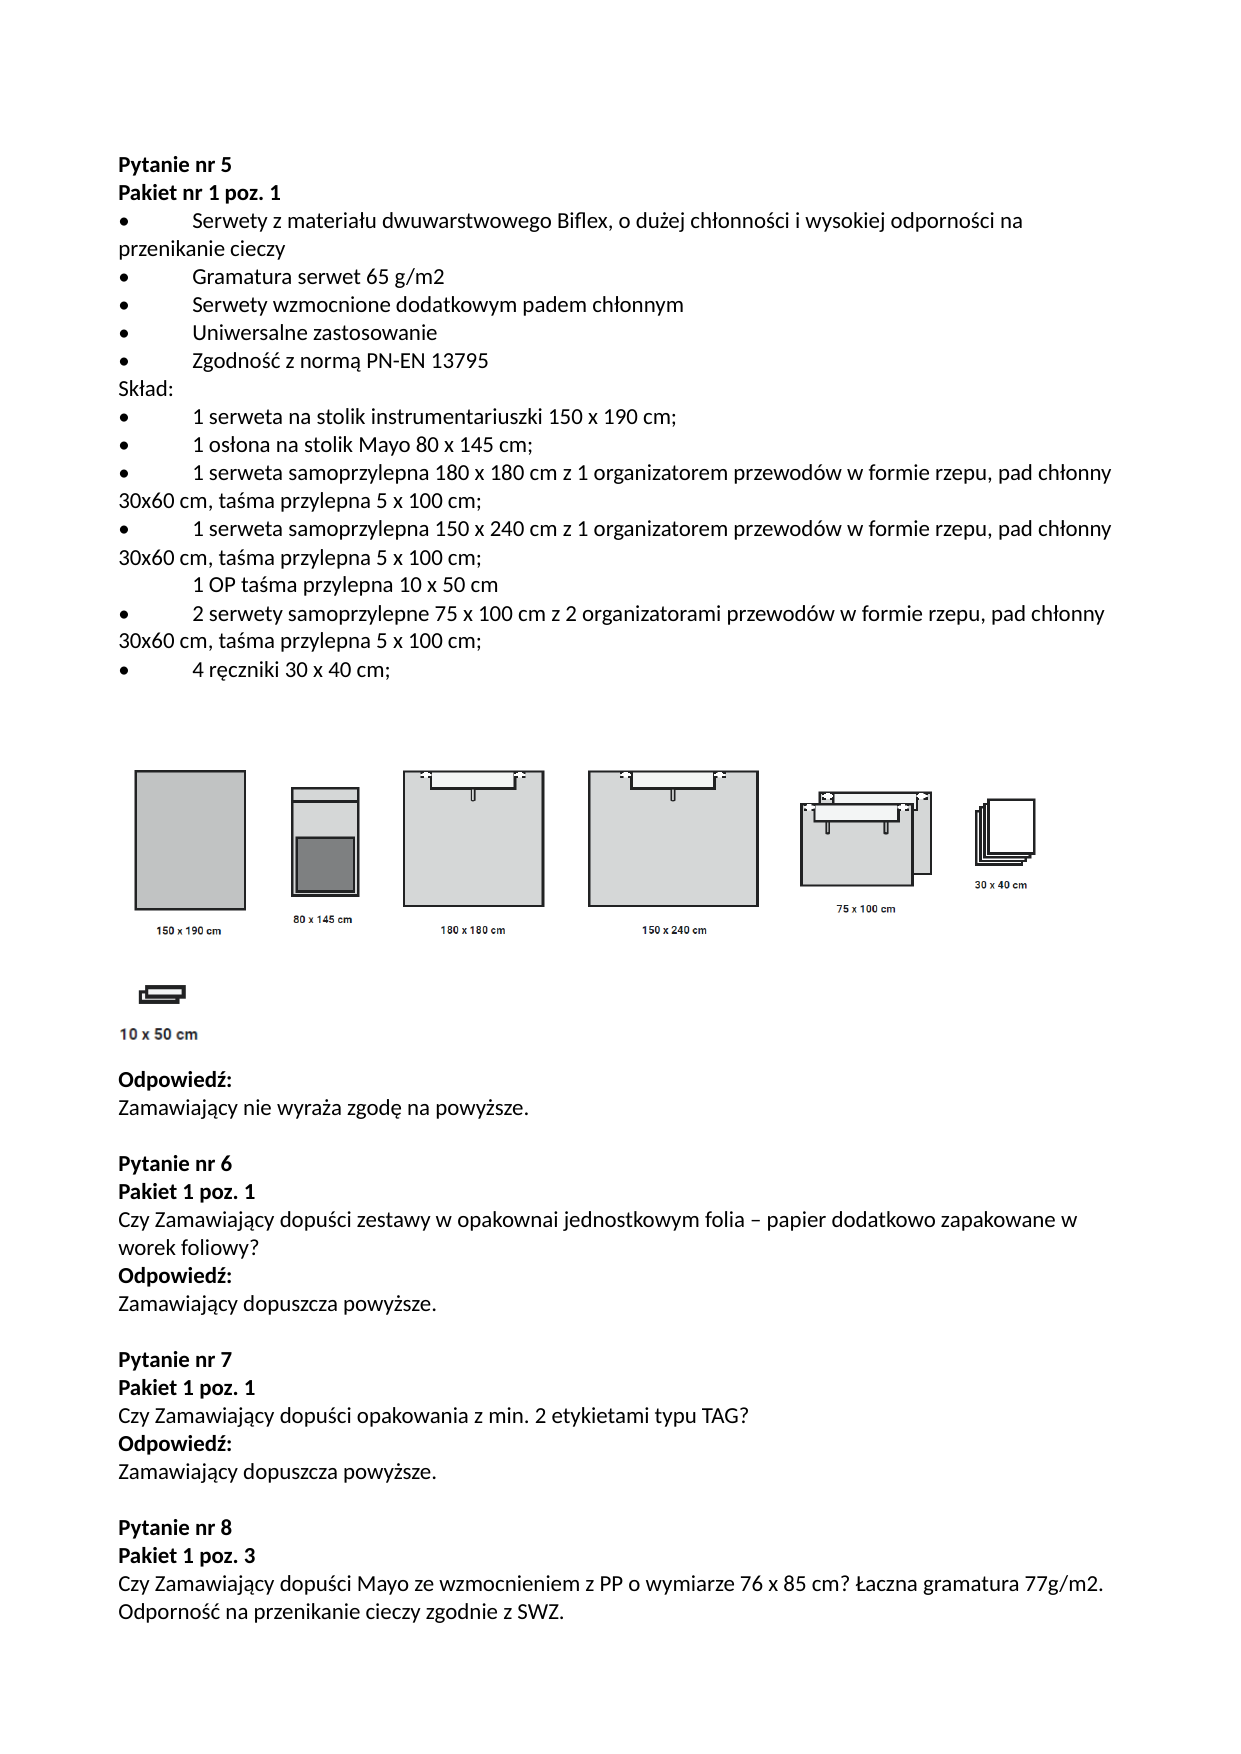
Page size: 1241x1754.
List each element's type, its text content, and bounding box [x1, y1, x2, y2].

text • 1 osłona na stolik Mayo 80 x 145 cm; [118, 431, 1122, 458]
text Czy Zamawiający dopuści opakowania z min. 2 etykietami typu TAG? [118, 1401, 1122, 1429]
text Pakiet 1 poz. 3 [118, 1541, 1122, 1569]
text Skład: [118, 374, 1122, 402]
text • Gramatura serwet 65 g/m2 [118, 262, 1122, 290]
text Pytanie nr 6 [118, 1149, 1122, 1177]
text • Uniwersalne zastosowanie [118, 318, 1122, 346]
text • 1 serweta samoprzylepna 180 x 180 cm z 1 organizatorem przewodów w formie rzepu, pad chłonny 30x60 cm, taśma przylepna 5 x 100 cm; [118, 458, 1122, 514]
text Pytanie nr 5 [118, 150, 1122, 178]
text • Serwety wzmocnione dodatkowym padem chłonnym [118, 290, 1122, 318]
text • 4 ręczniki 30 x 40 cm; [118, 655, 1122, 683]
text Odpowiedź: [118, 1065, 1122, 1093]
text Pakiet 1 poz. 1 [118, 1177, 1122, 1205]
text • Zgodność z normą PN-EN 13795 [118, 346, 1122, 374]
text Zamawiający dopuszcza powyższe. [118, 1289, 1122, 1317]
text Zamawiający nie wyraża zgodę na powyższe. [118, 1093, 1122, 1121]
text Czy Zamawiający dopuści zestawy w opakownai jednostkowym folia – papier dodatkowo zapakowane w worek foliowy? [118, 1205, 1122, 1261]
text Czy Zamawiający dopuści Mayo ze wzmocnieniem z PP o wymiarze 76 x 85 cm? Łaczna gramatura 77g/m2. Odporność na przenikanie cieczy zgodnie z SWZ. [118, 1569, 1122, 1625]
text Pakiet 1 poz. 1 [118, 1373, 1122, 1401]
text Pytanie nr 7 [118, 1345, 1122, 1373]
text Odpowiedź: [118, 1429, 1122, 1457]
text • 1 serweta na stolik instrumentariuszki 150 x 190 cm; [118, 402, 1122, 431]
text Zamawiający dopuszcza powyższe. [118, 1457, 1122, 1485]
text Pakiet nr 1 poz. 1 [118, 178, 1122, 206]
text • Serwety z materiału dwuwarstwowego Biflex, o dużej chłonności i wysokiej odporności na przenikanie cieczy [118, 206, 1122, 262]
text • 1 serweta samoprzylepna 150 x 240 cm z 1 organizatorem przewodów w formie rzepu, pad chłonny 30x60 cm, taśma przylepna 5 x 100 cm; [118, 514, 1122, 571]
text Pytanie nr 8 [118, 1513, 1122, 1541]
text Odpowiedź: [118, 1261, 1122, 1289]
text 1 OP taśma przylepna 10 x 50 cm [118, 571, 1122, 599]
text • 2 serwety samoprzylepne 75 x 100 cm z 2 organizatorami przewodów w formie rzepu, pad chłonny 30x60 cm, taśma przylepna 5 x 100 cm; [118, 599, 1122, 655]
